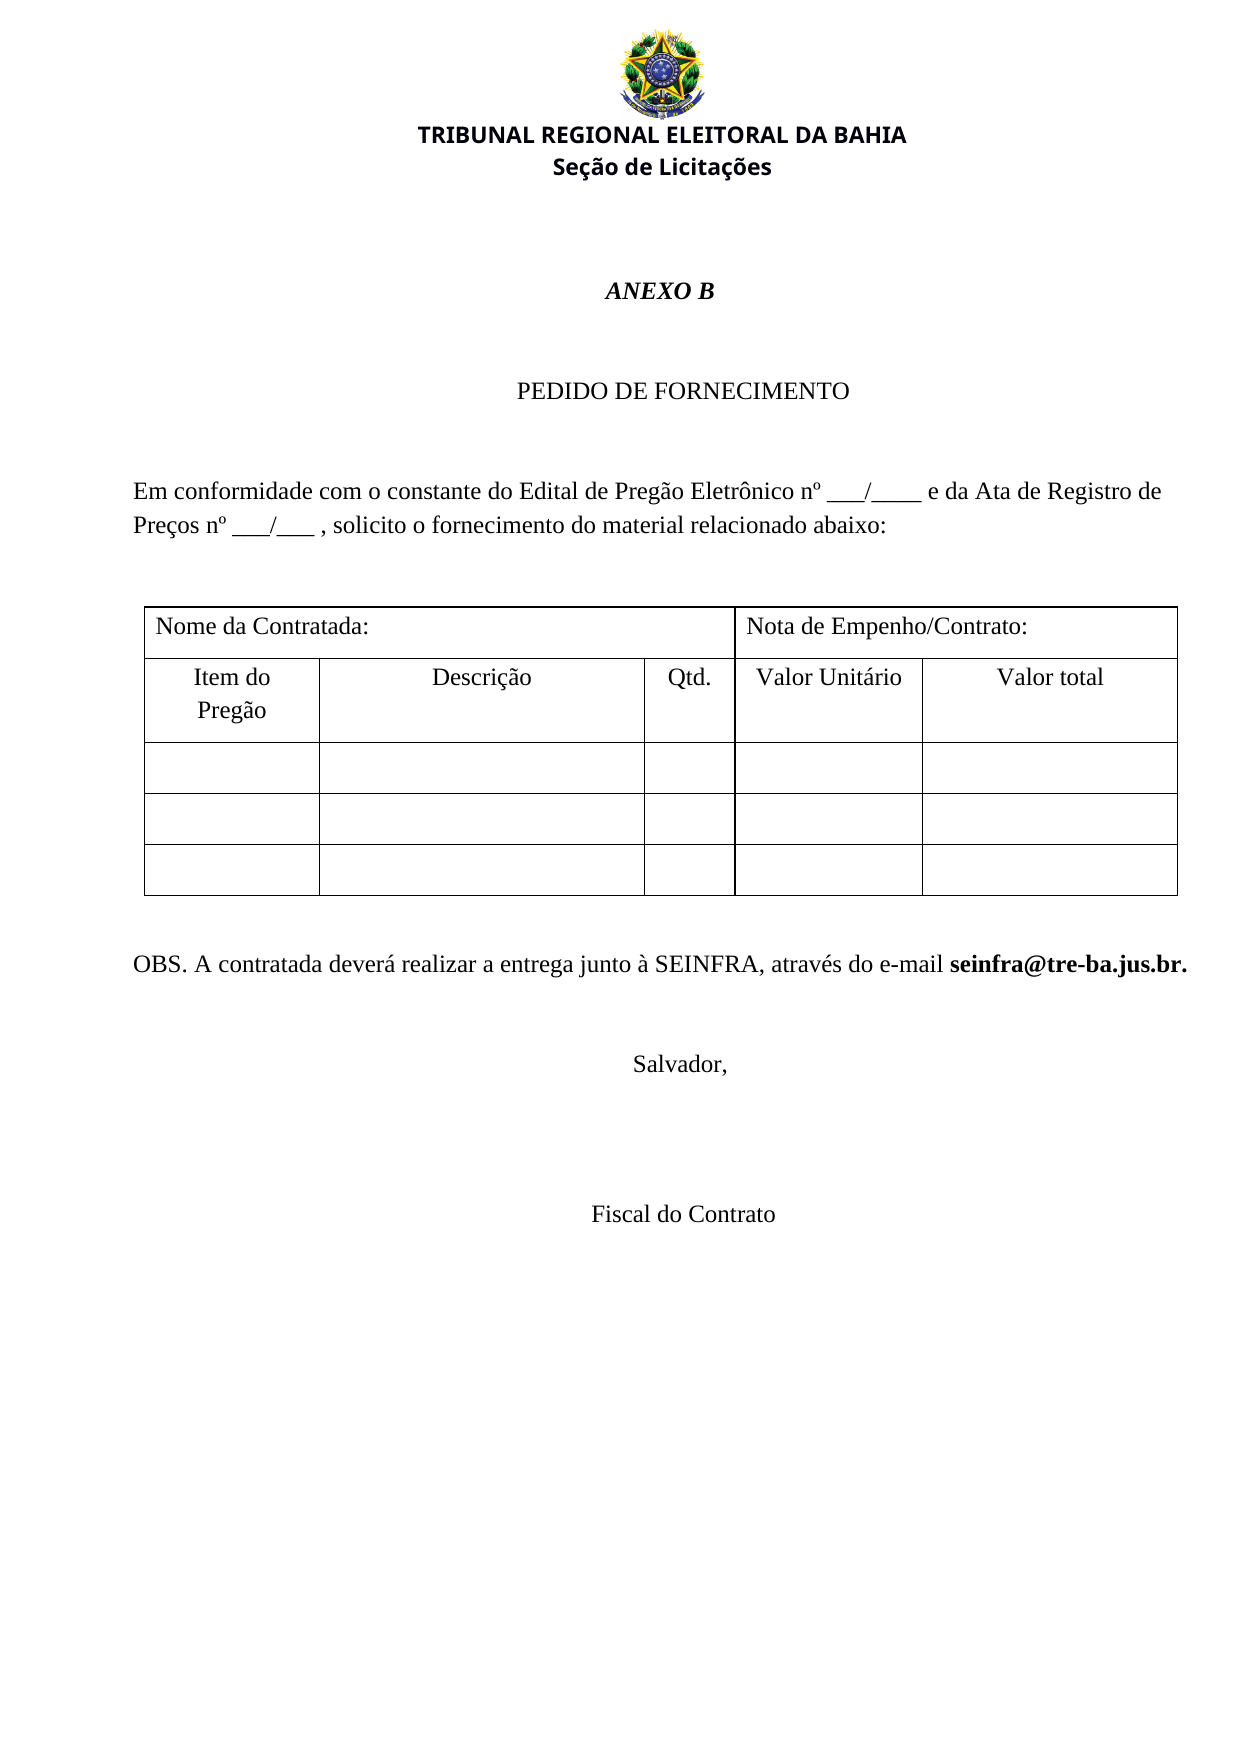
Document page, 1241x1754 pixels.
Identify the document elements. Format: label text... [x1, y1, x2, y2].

table_cell [320, 743, 644, 793]
table_header Nota de Empenho/Contrato: [736, 608, 1177, 657]
table_cell Valor total [923, 659, 1177, 742]
subtitle ANEXO B [133, 273, 1196, 306]
table_cell [145, 743, 319, 793]
text Fiscal do Contrato [170, 1196, 1196, 1229]
text OBS. A contratada deverá realizar a entrega junto à SEINFRA, através do e-mail seinfra@tre-ba.jus.br. [133, 946, 1196, 979]
table_cell [923, 743, 1177, 793]
table_cell [320, 845, 644, 895]
text Em conformidade com o constante do Edital de Pregão Eletrônico nº ___/____ e da Ata de Registro de Preços nº ___/___ , solicito o fornecimento do material relacionado abaixo: [133, 473, 1196, 540]
table_cell [645, 743, 734, 793]
table_cell [645, 845, 734, 895]
table_cell [320, 794, 644, 844]
table_cell Valor Unitário [736, 659, 922, 742]
table_cell [736, 743, 922, 793]
text PEDIDO DE FORNECIMENTO [170, 373, 1196, 406]
table_cell [145, 845, 319, 895]
table_cell [923, 845, 1177, 895]
table_cell [736, 845, 922, 895]
table_cell [645, 794, 734, 844]
table_cell Descrição [320, 659, 644, 742]
table_cell Item do Pregão [145, 659, 319, 742]
table_cell [145, 794, 319, 844]
table_header Nome da Contratada: [145, 608, 734, 657]
table_cell [923, 794, 1177, 844]
text Salvador, [170, 1046, 1196, 1079]
table_cell [736, 794, 922, 844]
table_cell Qtd. [645, 659, 734, 742]
